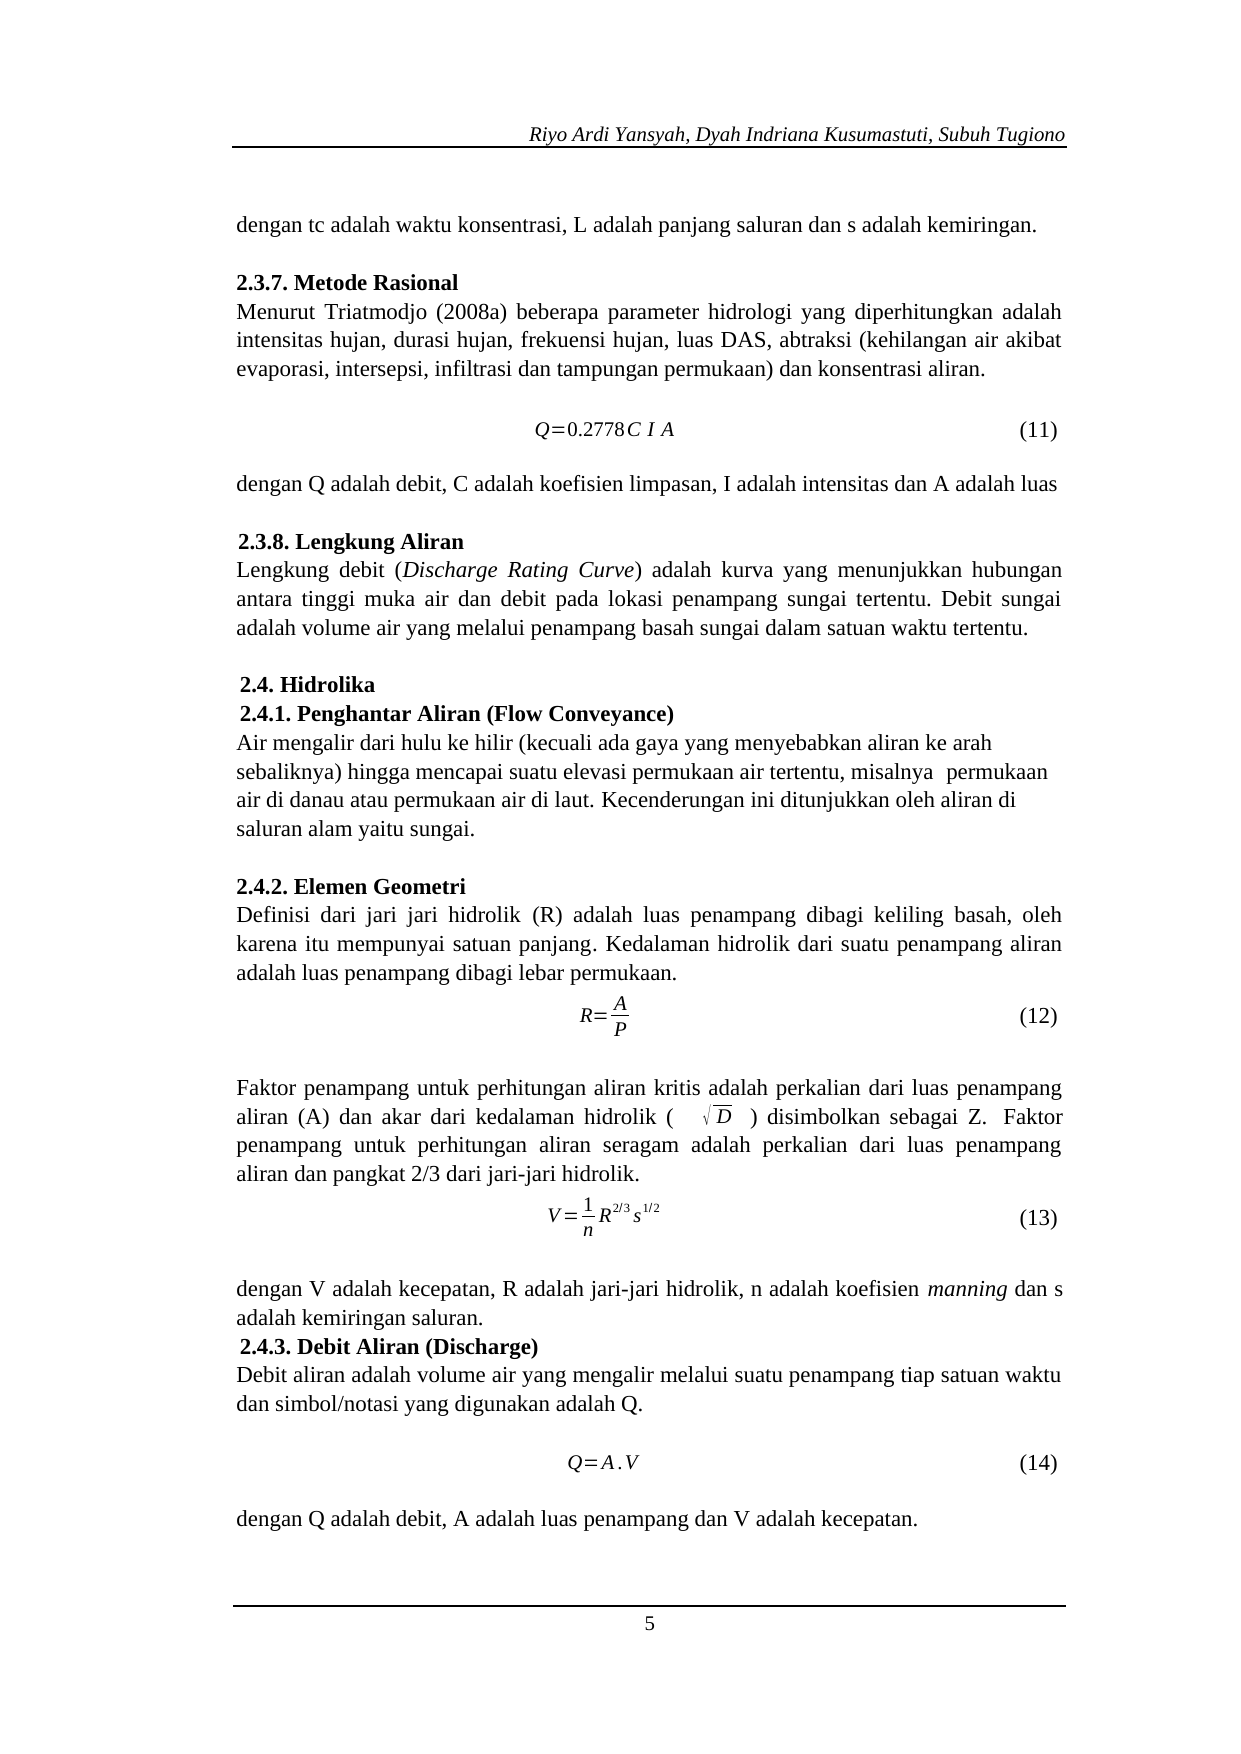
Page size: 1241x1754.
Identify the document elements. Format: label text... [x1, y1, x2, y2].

table_header [236, 1187, 971, 1247]
text Definisi dari jari jari hidrolik (R) adalah luas penampang dibagi keliling basah, oleh karena itu mempunyai satuan panjang. Kedalaman hidrolik dari suatu penampang aliran adalah luas penampang dibagi lebar permukaan. [236, 899, 1063, 985]
text 2.3.8. Lengkung Aliran [238, 525, 1063, 554]
table_header [236, 410, 971, 448]
text Lengkung debit (Discharge Rating Curve) adalah kurva yang menunjukkan hubungan antara tinggi muka air dan debit pada lokasi penampang sungai tertentu. Debit sungai adalah volume air yang melalui penampang basah sungai dalam satuan waktu tertentu. [236, 554, 1063, 640]
text 2.3.7. Metode Rasional [236, 267, 1063, 295]
text 2.4.1. Penghantar Aliran (Flow Conveyance) [239, 698, 1063, 727]
text Faktor penampang untuk perhitungan aliran kritis adalah perkalian dari luas penampang aliran (A) dan akar dari kedalaman hidrolik ( ) disimbolkan sebagai Z. Faktor penampang untuk perhitungan aliran seragam adalah perkalian dari luas penampang aliran dan pangkat 2/3 dari jari-jari hidrolik. [236, 1046, 1063, 1187]
table_header [236, 1443, 971, 1481]
text 2.4.2. Elemen Geometri [236, 870, 1063, 899]
text 2.4. Hidrolika [239, 669, 1063, 698]
table_header [236, 985, 971, 1046]
table_header (12) [971, 985, 1063, 1046]
table_header (13) [971, 1187, 1063, 1247]
text dengan V adalah kecepatan, R adalah jari-jari hidrolik, n adalah koefisien manning dan s adalah kemiringan saluran. [236, 1247, 1063, 1330]
text dengan tc adalah waktu konsentrasi, L adalah panjang saluran dan s adalah kemiringan. [236, 209, 1063, 238]
text 2.4.3. Debit Aliran (Discharge) [239, 1330, 1063, 1359]
text Debit aliran adalah volume air yang mengalir melalui suatu penampang tiap satuan waktu dan simbol/notasi yang digunakan adalah Q. [236, 1359, 1063, 1417]
table_header (14) [971, 1443, 1063, 1481]
text Air mengalir dari hulu ke hilir (kecuali ada gaya yang menyebabkan aliran ke arah sebaliknya) hingga mencapai suatu elevasi permukaan air tertentu, misalnya permukaan air di danau atau permukaan air di laut. Kecenderungan ini ditunjukkan oleh aliran di saluran alam yaitu sungai. [236, 727, 1063, 842]
text dengan Q adalah debit, A adalah luas penampang dan V adalah kecepatan. [236, 1481, 1063, 1532]
text Menurut Triatmodjo (2008a) beberapa parameter hidrologi yang diperhitungkan adalah intensitas hujan, durasi hujan, frekuensi hujan, luas DAS, abtraksi (kehilangan air akibat evaporasi, intersepsi, infiltrasi dan tampungan permukaan) dan konsentrasi aliran. [236, 295, 1063, 382]
table_header (11) [971, 410, 1063, 448]
text dengan Q adalah debit, C adalah koefisien limpasan, I adalah intensitas dan A adalah luas [236, 448, 1063, 497]
